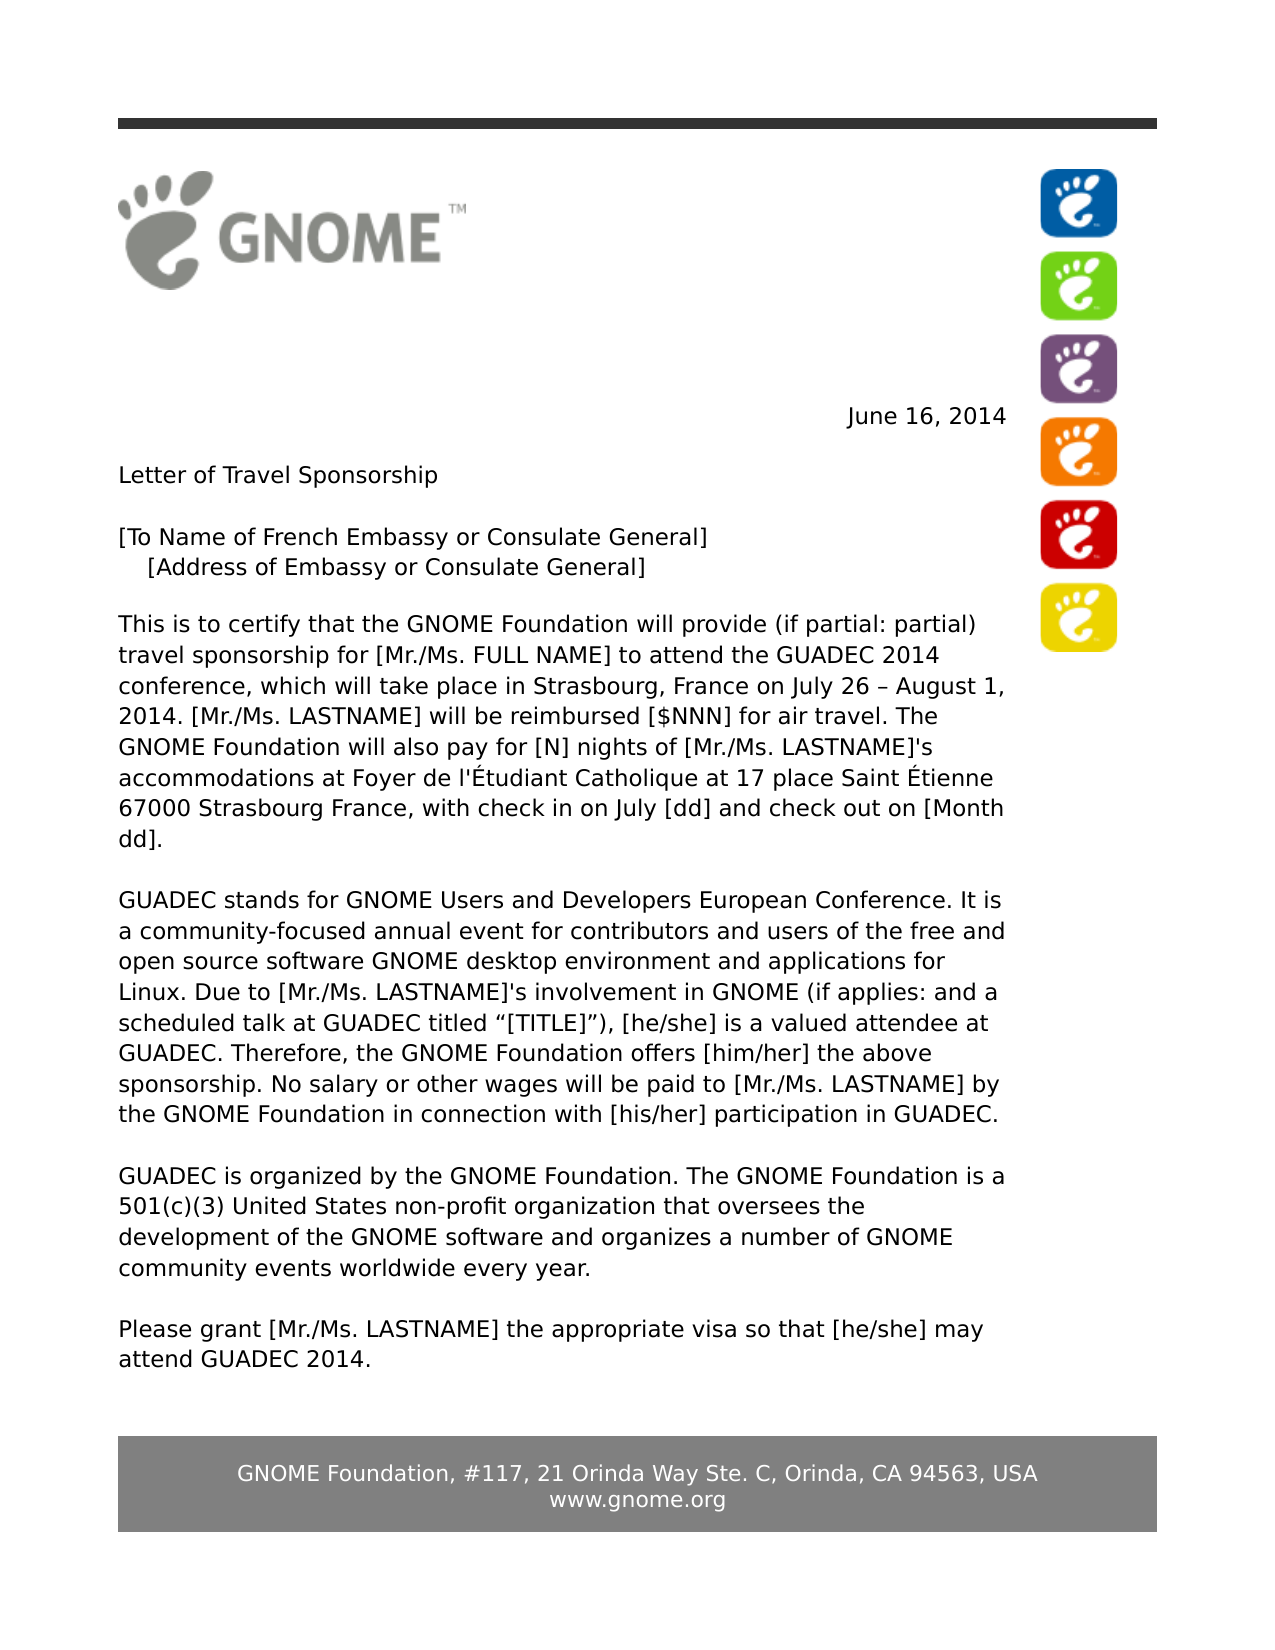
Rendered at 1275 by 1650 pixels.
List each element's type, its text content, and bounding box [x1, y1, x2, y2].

text GUADEC is organized by the GNOME Foundation. The GNOME Foundation is a 501(c)(3) United States non-profit organization that oversees the development of the GNOME software and organizes a number of GNOME community events worldwide every year. [118, 1163, 1007, 1281]
text Please grant [Mr./Ms. LASTNAME] the appropriate visa so that [he/she] may attend GUADEC 2014. [118, 1316, 1007, 1373]
text GUADEC stands for GNOME Users and Developers European Conference. It is a community-focused annual event for contributors and users of the free and open source software GNOME desktop environment and applications for Linux. Due to [Mr./Ms. LASTNAME]'s involvement in GNOME (if applies: and a scheduled talk at GUADEC titled “[TITLE]”), [he/she] is a valued attendee at GUADEC. Therefore, the GNOME Foundation offers [him/her] the above sponsorship. No salary or other wages will be paid to [Mr./Ms. LASTNAME] by the GNOME Foundation in connection with [his/her] participation in GUADEC. [118, 887, 1007, 1128]
text [Address of Embassy or Consulate General] [118, 554, 1007, 581]
text This is to certify that the GNOME Foundation will provide (if partial: partial) travel sponsorship for [Mr./Ms. FULL NAME] to attend the GUADEC 2014 conference, which will take place in Strasbourg, France on July 26 – August 1, 2014. [Mr./Ms. LASTNAME] will be reimbursed [$NNN] for air travel. The GNOME Foundation will also pay for [N] nights of [Mr./Ms. LASTNAME]'s accommodations at Foyer de l'Étudiant Catholique at 17 place Saint Étienne 67000 Strasbourg France, with check in on July [dd] and check out on [Month dd]. [118, 612, 1007, 853]
text Letter of Travel Sponsorship [118, 462, 1007, 489]
picture [1040, 169, 1118, 652]
text [To Name of French Embassy or Consulate General] [118, 524, 1007, 550]
picture [118, 171, 466, 290]
text June 16, 2014 [118, 403, 1007, 430]
